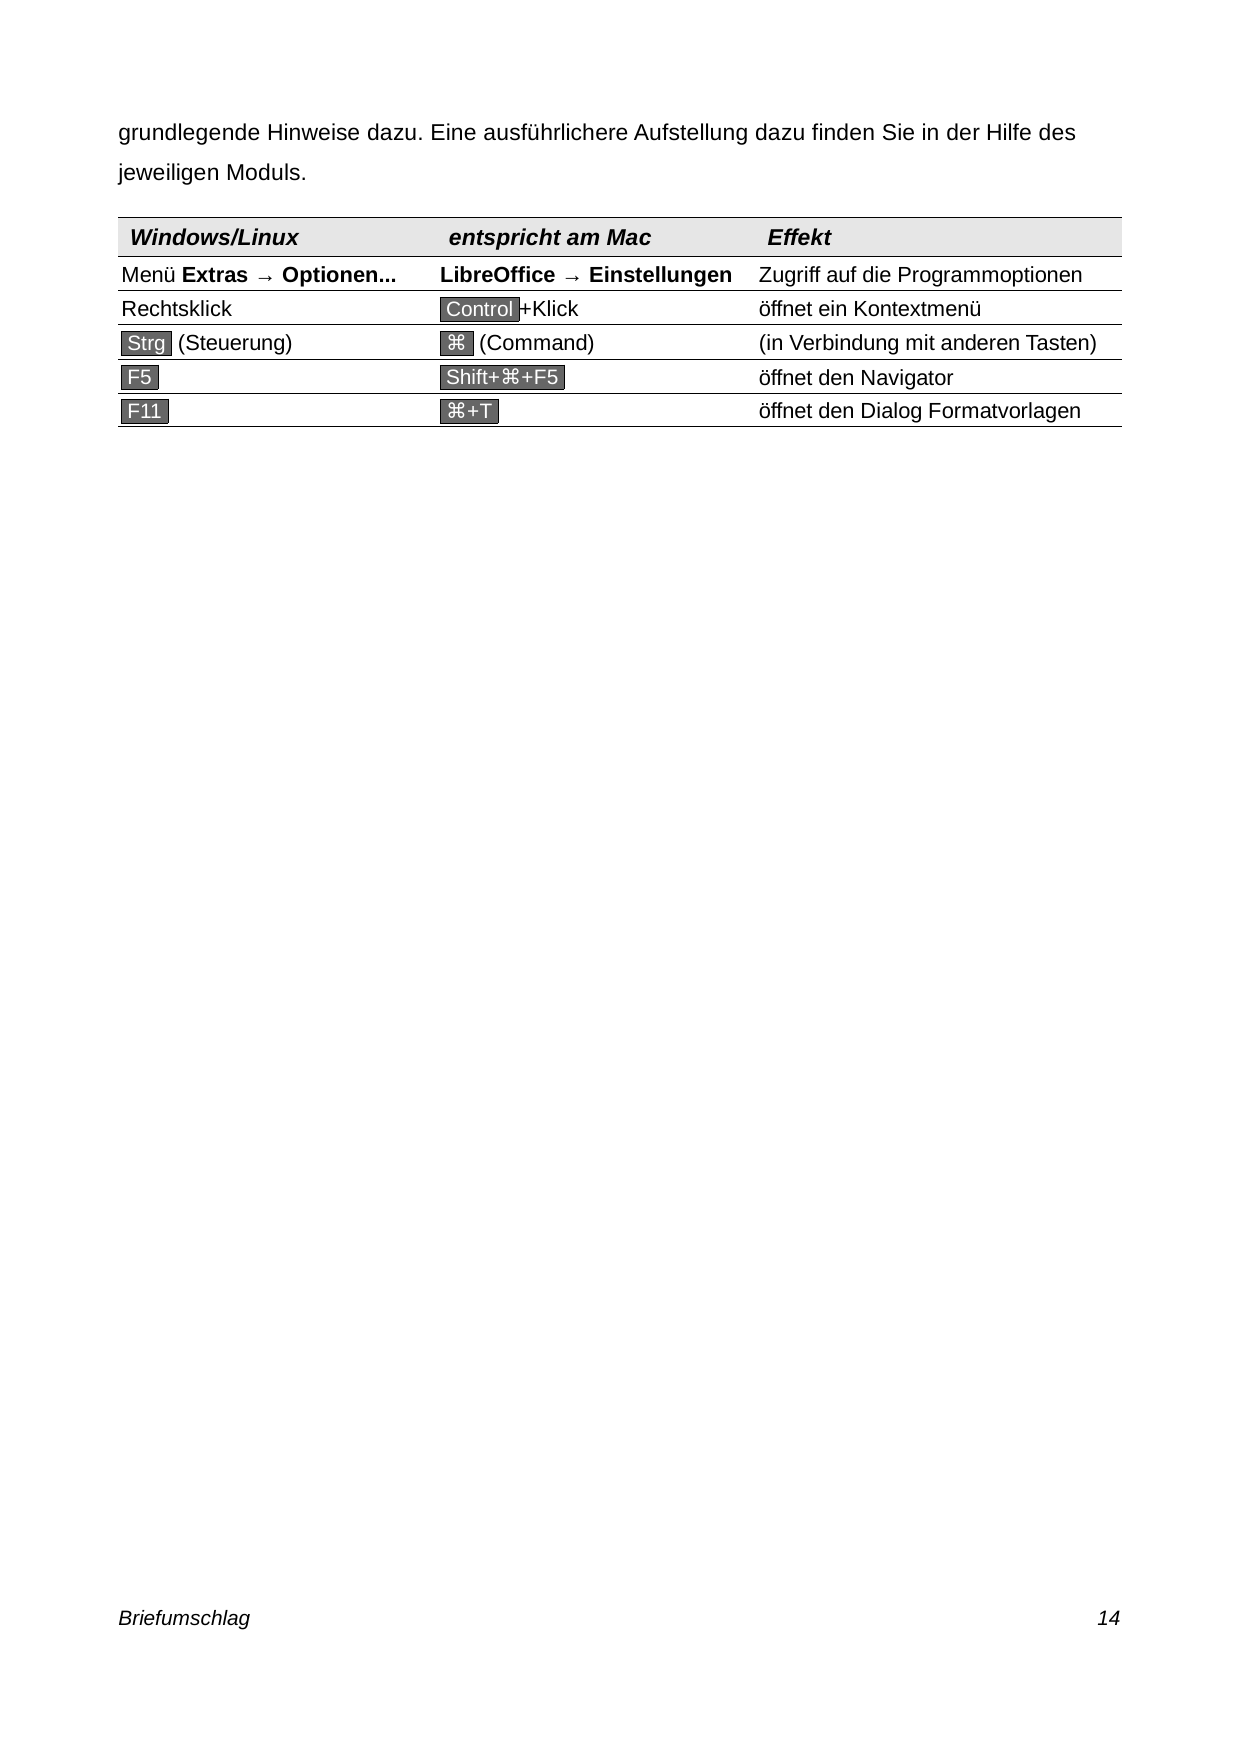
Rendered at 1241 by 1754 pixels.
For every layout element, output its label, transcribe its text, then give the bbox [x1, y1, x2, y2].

table_cell F5 [118, 360, 437, 392]
table_header Effekt [756, 218, 1122, 256]
table_cell Control+Klick [437, 291, 756, 324]
table_cell Shift+⌘+F5 [437, 360, 756, 392]
table_cell öffnet den Navigator [756, 360, 1122, 392]
table_cell LibreOffice → Einstellungen [437, 257, 756, 290]
table_cell öffnet ein Kontextmenü [756, 291, 1122, 324]
table_header Windows/Linux [118, 218, 437, 256]
table_cell F11 [118, 394, 437, 426]
table_cell Zugriff auf die Programmoptionen [756, 257, 1122, 290]
table_cell Strg (Steuerung) [118, 325, 437, 358]
table_cell (in Verbindung mit anderen Tasten) [756, 325, 1122, 358]
table_cell Rechtsklick [118, 291, 437, 324]
table_cell ⌘ (Command) [437, 325, 756, 358]
text grundlegende Hinweise dazu. Eine ausführlichere Aufstellung dazu finden Sie in der Hilfe des jeweiligen Moduls. [118, 118, 1122, 186]
table_cell öffnet den Dialog Formatvorlagen [756, 394, 1122, 426]
table_cell Menü Extras → Optionen... [118, 257, 437, 290]
table_cell ⌘+T [437, 394, 756, 426]
table_header entspricht am Mac [437, 218, 756, 256]
